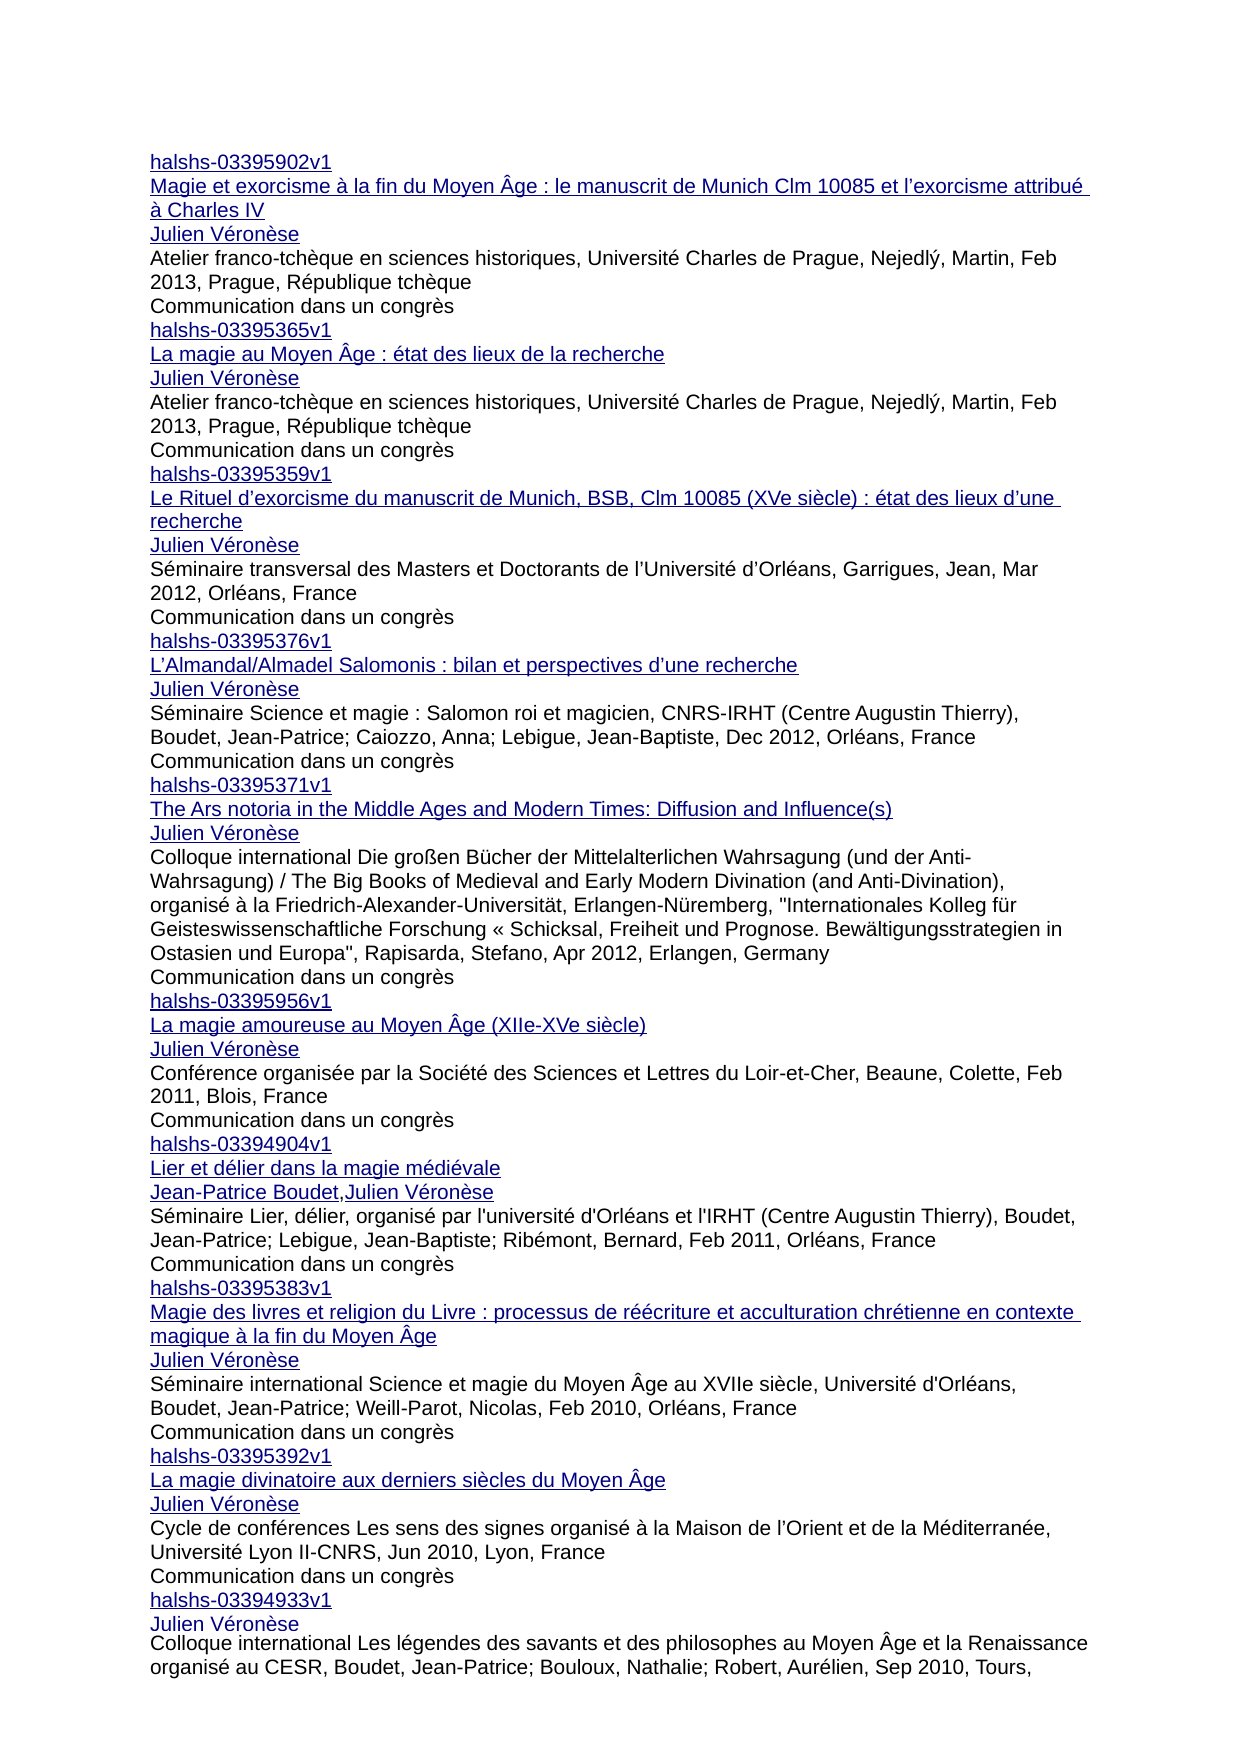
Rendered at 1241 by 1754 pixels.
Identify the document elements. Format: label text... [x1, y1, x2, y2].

table_cell à Charles IV Julien Véronèse Atelier franco-tchèque en sciences historiques, Université Charles de Prague, Nejedlý, Martin, Feb 2013, Prague, République tchèque Communication dans un congrès halshs-03395365v1 [150, 196, 1090, 342]
table_cell halshs-03395902v1 [150, 150, 1090, 174]
table_cell Virgile et la naissance de l’Ars notoria Julien Véronèse Colloque international Les légendes des savants et des philosophes au Moyen Âge et la Renaissance organisé au CESR, Boudet, Jean-Patrice; Bouloux, Nathalie; Robert, Aurélien, Sep 2010, Tours, France Communication dans un congrès halshs-03395976v1 [150, 1611, 1090, 1679]
table_cell Magie et exorcisme à la fin du Moyen Âge : le manuscrit de Munich Clm 10085 et l’exorcisme attribué [150, 174, 1090, 195]
table_cell La magie au Moyen Âge : état des lieux de la recherche Julien Véronèse Atelier franco-tchèque en sciences historiques, Université Charles de Prague, Nejedlý, Martin, Feb 2013, Prague, République tchèque Communication dans un congrès halshs-03395359v1 [150, 342, 1090, 485]
table_cell Le Rituel d’exorcisme du manuscrit de Munich, BSB, Clm 10085 (XVe siècle) : état des lieux d’une recherche Julien Véronèse Séminaire transversal des Masters et Doctorants de l’Université d’Orléans, Garrigues, Jean, Mar 2012, Orléans, France Communication dans un congrès halshs-03395376v1 [150, 485, 1090, 653]
table_cell Lier et délier dans la magie médiévale Jean-Patrice Boudet,Julien Véronèse Séminaire Lier, délier, organisé par l'université d'Orléans et l'IRHT (Centre Augustin Thierry), Boudet, Jean-Patrice; Lebigue, Jean-Baptiste; Ribémont, Bernard, Feb 2011, Orléans, France Communication dans un congrès halshs-03395383v1 [150, 1156, 1090, 1300]
table_cell Magie des livres et religion du Livre : processus de réécriture et acculturation chrétienne en contexte magique à la fin du Moyen Âge Julien Véronèse Séminaire international Science et magie du Moyen Âge au XVIIe siècle, Université d'Orléans, Boudet, Jean-Patrice; Weill-Parot, Nicolas, Feb 2010, Orléans, France Communication dans un congrès halshs-03395392v1 [150, 1300, 1090, 1468]
table_cell La magie amoureuse au Moyen Âge (XIIe-XVe siècle) Julien Véronèse Conférence organisée par la Société des Sciences et Lettres du Loir-et-Cher, Beaune, Colette, Feb 2011, Blois, France Communication dans un congrès halshs-03394904v1 [150, 1013, 1090, 1156]
table_cell L’Almandal/Almadel Salomonis : bilan et perspectives d’une recherche Julien Véronèse Séminaire Science et magie : Salomon roi et magicien, CNRS-IRHT (Centre Augustin Thierry), Boudet, Jean-Patrice; Caiozzo, Anna; Lebigue, Jean-Baptiste, Dec 2012, Orléans, France Communication dans un congrès halshs-03395371v1 [150, 653, 1090, 797]
table_cell La magie divinatoire aux derniers siècles du Moyen Âge Julien Véronèse Cycle de conférences Les sens des signes organisé à la Maison de l’Orient et de la Méditerranée, Université Lyon II-CNRS, Jun 2010, Lyon, France Communication dans un congrès halshs-03394933v1 [150, 1468, 1090, 1611]
table_cell The Ars notoria in the Middle Ages and Modern Times: Diffusion and Influence(s) Julien Véronèse Colloque international Die großen Bücher der Mittelalterlichen Wahrsagung (und der Anti-Wahrsagung) / The Big Books of Medieval and Early Modern Divination (and Anti-Divination), organisé à la Friedrich-Alexander-Universität, Erlangen-Nüremberg, "Internationales Kolleg für Geisteswissenschaftliche Forschung « Schicksal, Freiheit und Prognose. Bewältigungsstrategien in Ostasien und Europa", Rapisarda, Stefano, Apr 2012, Erlangen, Germany Communication dans un congrès halshs-03395956v1 [150, 797, 1090, 1012]
